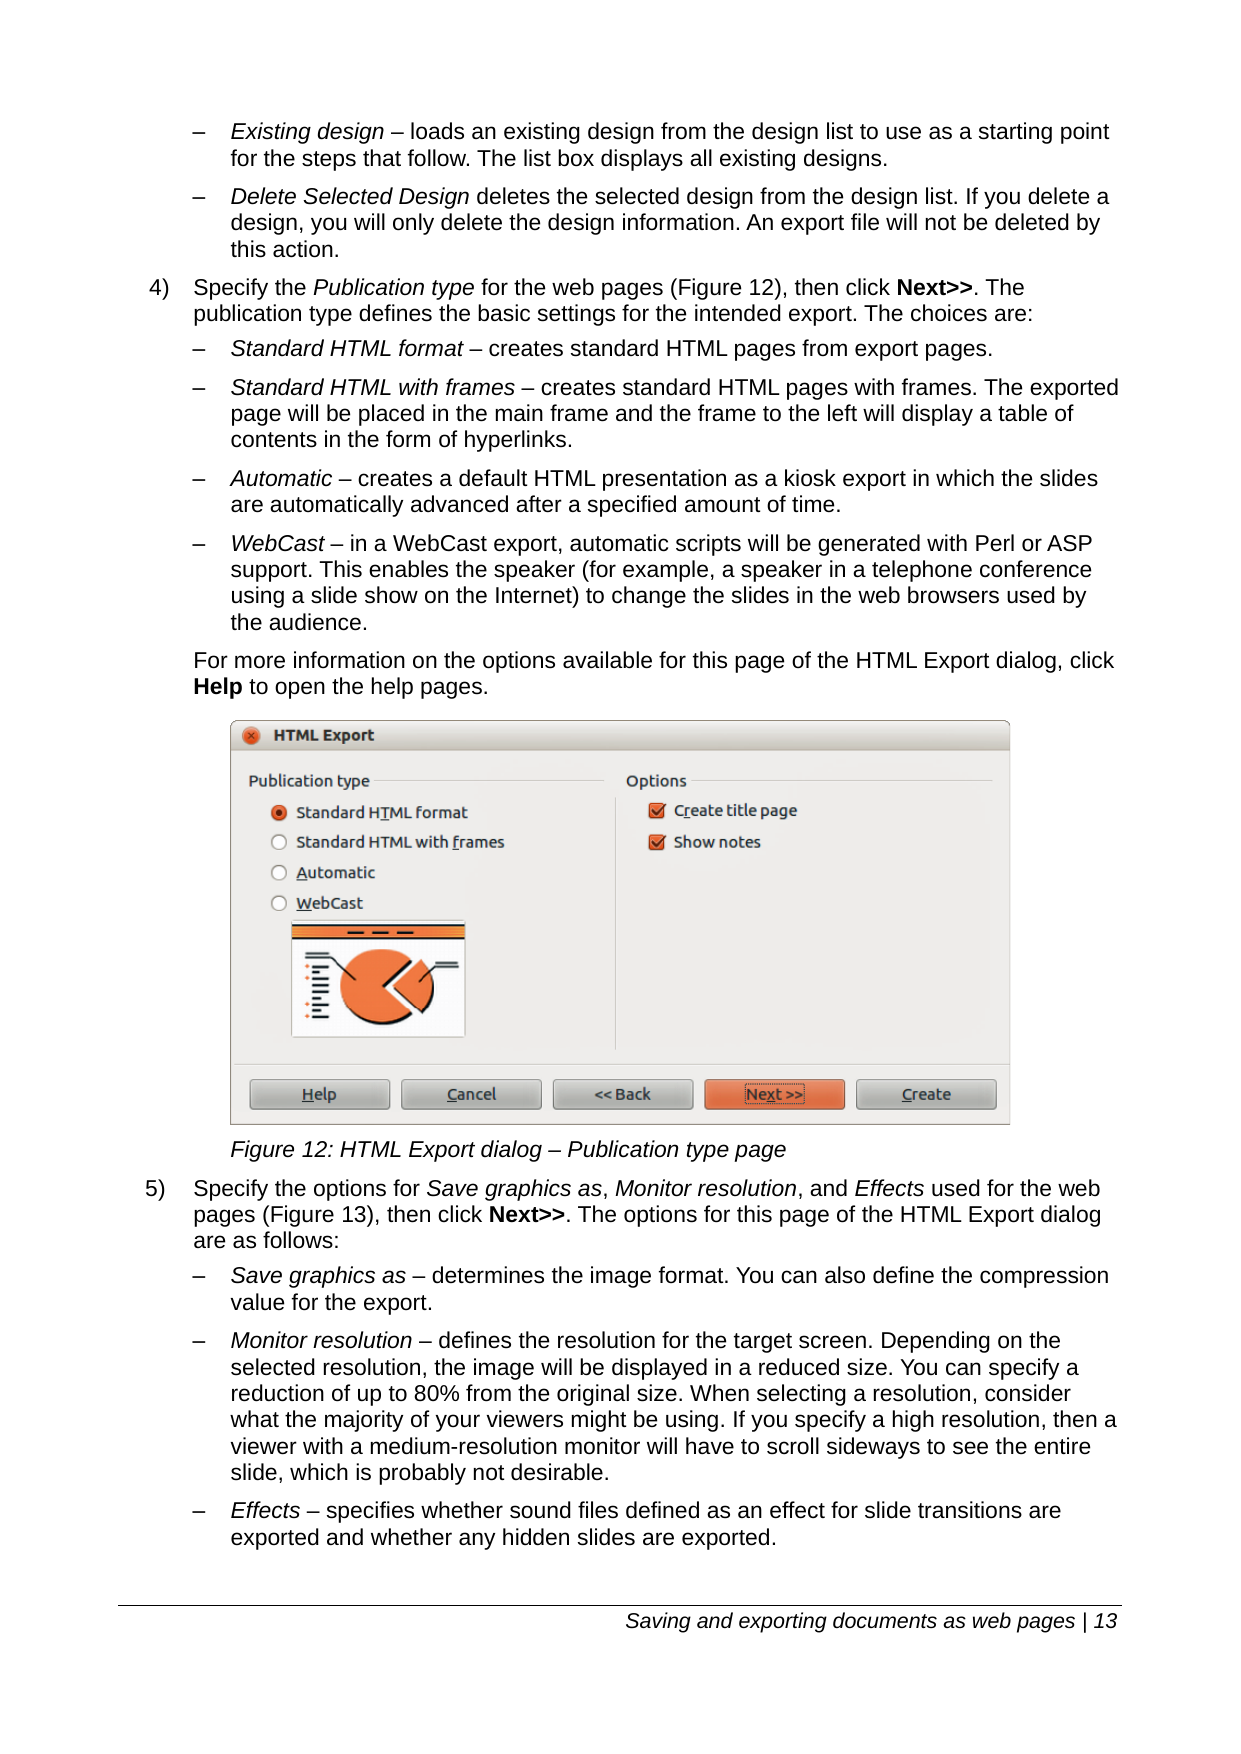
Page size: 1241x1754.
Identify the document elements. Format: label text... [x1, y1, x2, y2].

list Existing design – loads an existing design from the design list to use as a starting point for the steps that follow. The list box displays all existing designs. [192, 118, 1122, 171]
list Specify the options for Save graphics as, Monitor resolution, and Effects used for the web pages (Figure 13), then click Next>>. The options for this page of the HTML Export dialog are as follows: [165, 1174, 1122, 1254]
list Delete Selected Design deletes the selected design from the design list. If you delete a design, you will only delete the design information. An export file will not be deleted by this action. [192, 183, 1122, 262]
list Effects – specifies whether sound files defined as an effect for slide transitions are exported and whether any hidden slides are exported. [192, 1497, 1122, 1550]
picture [230, 720, 1011, 1125]
list WebCast – in a WebCast export, automatic scripts will be generated with Perl or ASP support. This enables the speaker (for example, a speaker in a telephone conference using a slide show on the Internet) to change the slides in the web browsers used by the audience. [192, 529, 1122, 635]
list Specify the Publication type for the web pages (Figure 12), then click Next>>. The publication type defines the basic settings for the intended export. The choices are: [169, 274, 1122, 327]
list Save graphics as – determines the image format. You can also define the compression value for the export. [192, 1262, 1122, 1315]
list Monitor resolution – defines the resolution for the target screen. Depending on the selected resolution, the image will be displayed in a reduced size. You can specify a reduction of up to 80% from the original size. When selecting a resolution, consider what the majority of your viewers might be using. If you specify a high resolution, then a viewer with a medium-resolution monitor will have to scroll sideways to see the entire slide, which is probably not desirable. [192, 1327, 1122, 1485]
list For more information on the options available for this page of the HTML Export dialog, click Help to open the help pages. [193, 647, 1122, 699]
list Standard HTML with frames – creates standard HTML pages with frames. The exported page will be placed in the main frame and the frame to the left will display a table of contents in the form of hyperlinks. [192, 374, 1122, 453]
list Automatic – creates a default HTML presentation as a kiosk export in which the slides are automatically advanced after a specified amount of time. [192, 465, 1122, 517]
text Figure 12: HTML Export dialog – Publication type page [230, 1136, 1010, 1163]
list Standard HTML format – creates standard HTML pages from export pages. [192, 335, 1122, 362]
